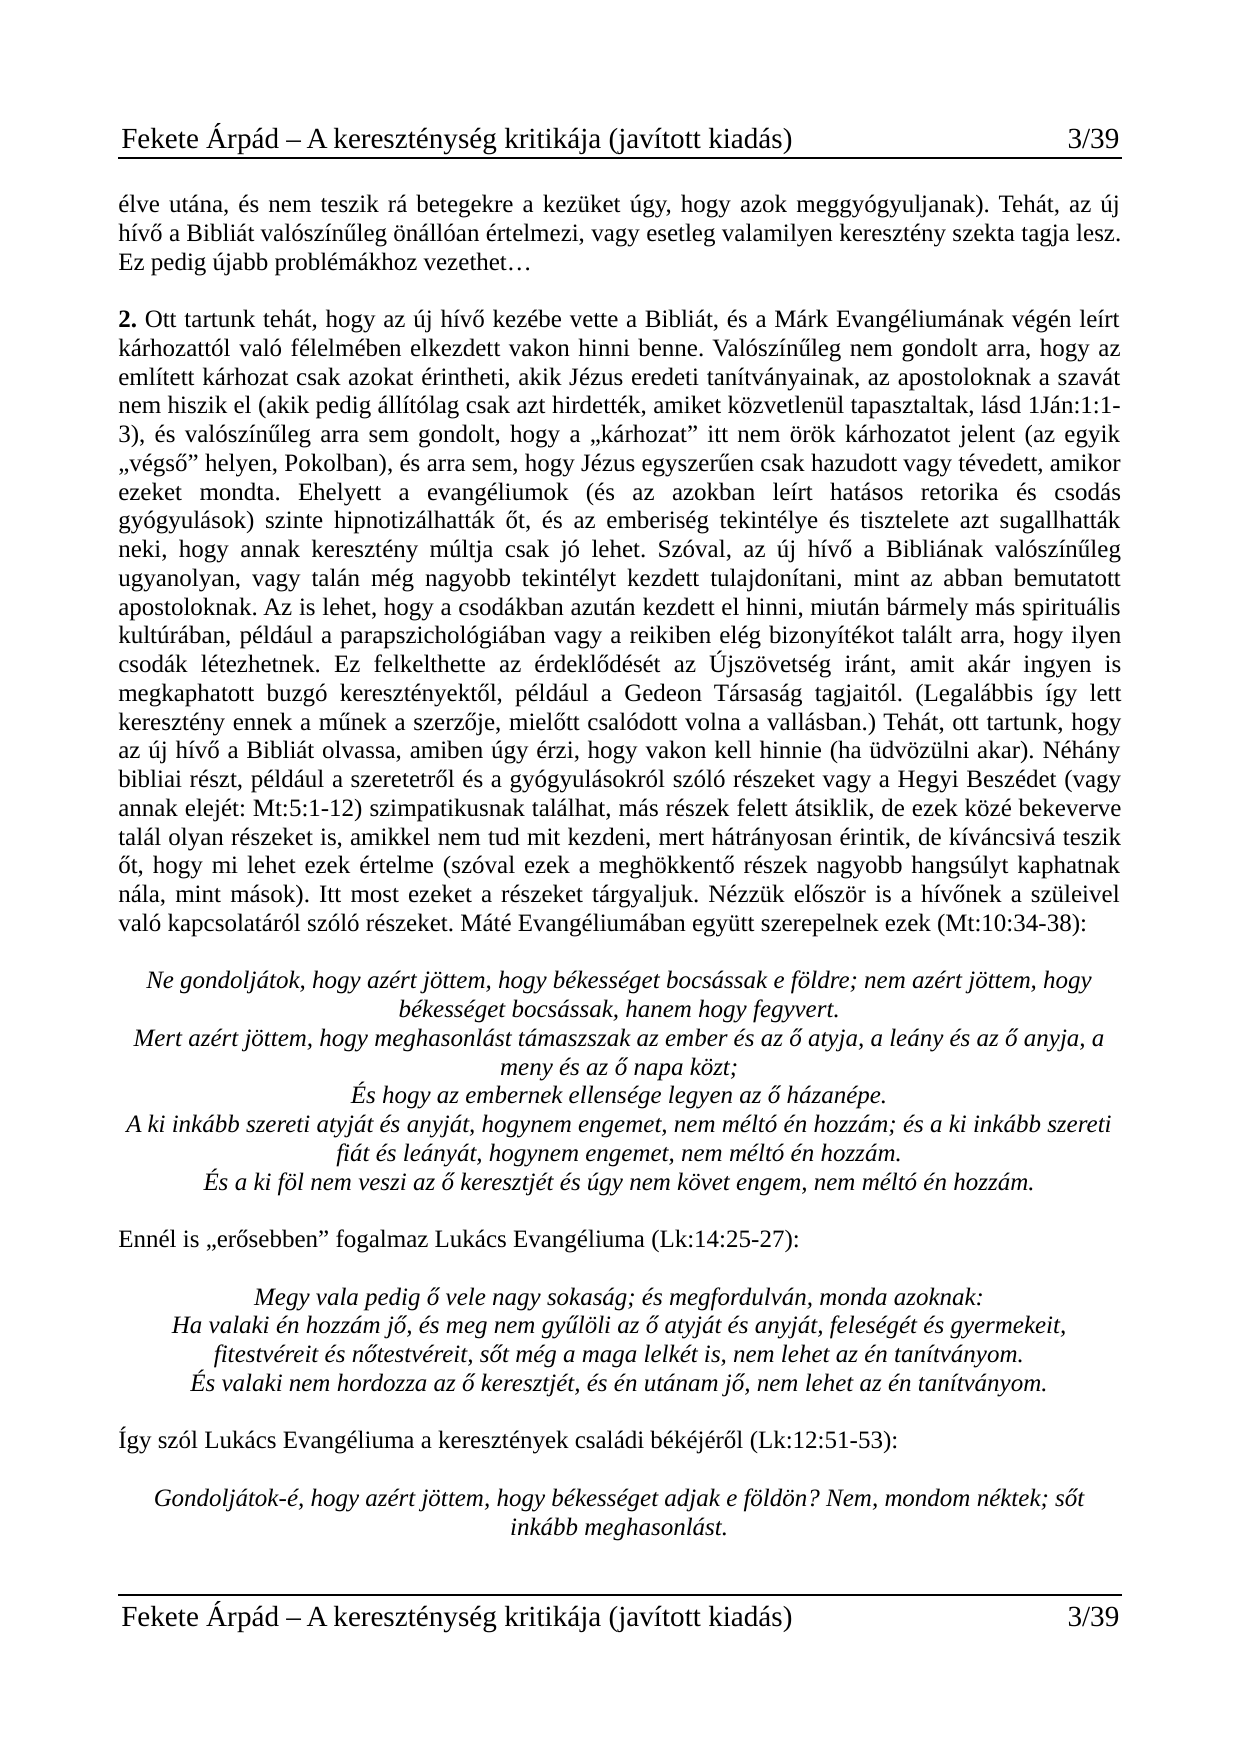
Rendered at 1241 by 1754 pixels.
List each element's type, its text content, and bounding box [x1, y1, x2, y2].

text Ne gondoljátok, hogy azért jöttem, hogy békességet bocsássak e földre; nem azért jöttem, hogy békességet bocsássak, hanem hogy fegyvert. [118, 965, 1122, 1023]
text Mert azért jöttem, hogy meghasonlást támaszszak az ember és az ő atyja, a leány és az ő anyja, a meny és az ő napa közt; [118, 1023, 1122, 1080]
text Ha valaki én hozzám jő, és meg nem gyűlöli az ő atyját és anyját, feleségét és gyermekeit, fitestvéreit és nőtestvéreit, sőt még a maga lelkét is, nem lehet az én tanítványom. [118, 1310, 1122, 1368]
text És a ki föl nem veszi az ő keresztjét és úgy nem követ engem, nem méltó én hozzám. [118, 1167, 1122, 1195]
text És hogy az embernek ellensége legyen az ő házanépe. [118, 1080, 1122, 1109]
text élve utána, és nem teszik rá betegekre a kezüket úgy, hogy azok meggyógyuljanak). Tehát, az új hívő a Bibliát valószínűleg önállóan értelmezi, vagy esetleg valamilyen keresztény szekta tagja lesz. Ez pedig újabb problémákhoz vezethet… [118, 189, 1122, 275]
text Így szól Lukács Evangéliuma a keresztények családi békéjéről (Lk:12:51-53): [118, 1425, 1122, 1454]
text A ki inkább szereti atyját és anyját, hogynem engemet, nem méltó én hozzám; és a ki inkább szereti fiát és leányát, hogynem engemet, nem méltó én hozzám. [118, 1109, 1122, 1167]
text Megy vala pedig ő vele nagy sokaság; és megfordulván, monda azoknak: [118, 1282, 1122, 1310]
text És valaki nem hordozza az ő keresztjét, és én utánam jő, nem lehet az én tanítványom. [118, 1368, 1122, 1397]
text Gondoljátok-é, hogy azért jöttem, hogy békességet adjak e földön? Nem, mondom néktek; sőt inkább meghasonlást. [118, 1483, 1122, 1540]
text 2. Ott tartunk tehát, hogy az új hívő kezébe vette a Bibliát, és a Márk Evangéliumának végén leírt kárhozattól való félelmében elkezdett vakon hinni benne. Valószínűleg nem gondolt arra, hogy az említett kárhozat csak azokat érintheti, akik Jézus eredeti tanítványainak, az apostoloknak a szavát nem hiszik el (akik pedig állítólag csak azt hirdették, amiket közvetlenül tapasztaltak, lásd 1Ján:1:1-3), és valószínűleg arra sem gondolt, hogy a „kárhozat” itt nem örök kárhozatot jelent (az egyik „végső” helyen, Pokolban), és arra sem, hogy Jézus egyszerűen csak hazudott vagy tévedett, amikor ezeket mondta. Ehelyett a evangéliumok (és az azokban leírt hatásos retorika és csodás gyógyulások) szinte hipnotizálhatták őt, és az emberiség tekintélye és tisztelete azt sugallhatták neki, hogy annak keresztény múltja csak jó lehet. Szóval, az új hívő a Bibliának valószínűleg ugyanolyan, vagy talán még nagyobb tekintélyt kezdett tulajdonítani, mint az abban bemutatott apostoloknak. Az is lehet, hogy a csodákban azután kezdett el hinni, miután bármely más spirituális kultúrában, például a parapszichológiában vagy a reikiben elég bizonyítékot talált arra, hogy ilyen csodák létezhetnek. Ez felkelthette az érdeklődését az Újszövetség iránt, amit akár ingyen is megkaphatott buzgó keresztényektől, például a Gedeon Társaság tagjaitól. (Legalábbis így lett keresztény ennek a műnek a szerzője, mielőtt csalódott volna a vallásban.) Tehát, ott tartunk, hogy az új hívő a Bibliát olvassa, amiben úgy érzi, hogy vakon kell hinnie (ha üdvözülni akar). Néhány bibliai részt, például a szeretetről és a gyógyulásokról szóló részeket vagy a Hegyi Beszédet (vagy annak elejét: Mt:5:1-12) szimpatikusnak találhat, más részek felett átsiklik, de ezek közé bekeverve talál olyan részeket is, amikkel nem tud mit kezdeni, mert hátrányosan érintik, de kíváncsivá teszik őt, hogy mi lehet ezek értelme (szóval ezek a meghökkentő részek nagyobb hangsúlyt kaphatnak nála, mint mások). Itt most ezeket a részeket tárgyaljuk. Nézzük először is a hívőnek a szüleivel való kapcsolatáról szóló részeket. Máté Evangéliumában együtt szerepelnek ezek (Mt:10:34-38): [118, 304, 1122, 937]
text Ennél is „erősebben” fogalmaz Lukács Evangéliuma (Lk:14:25-27): [118, 1224, 1122, 1253]
